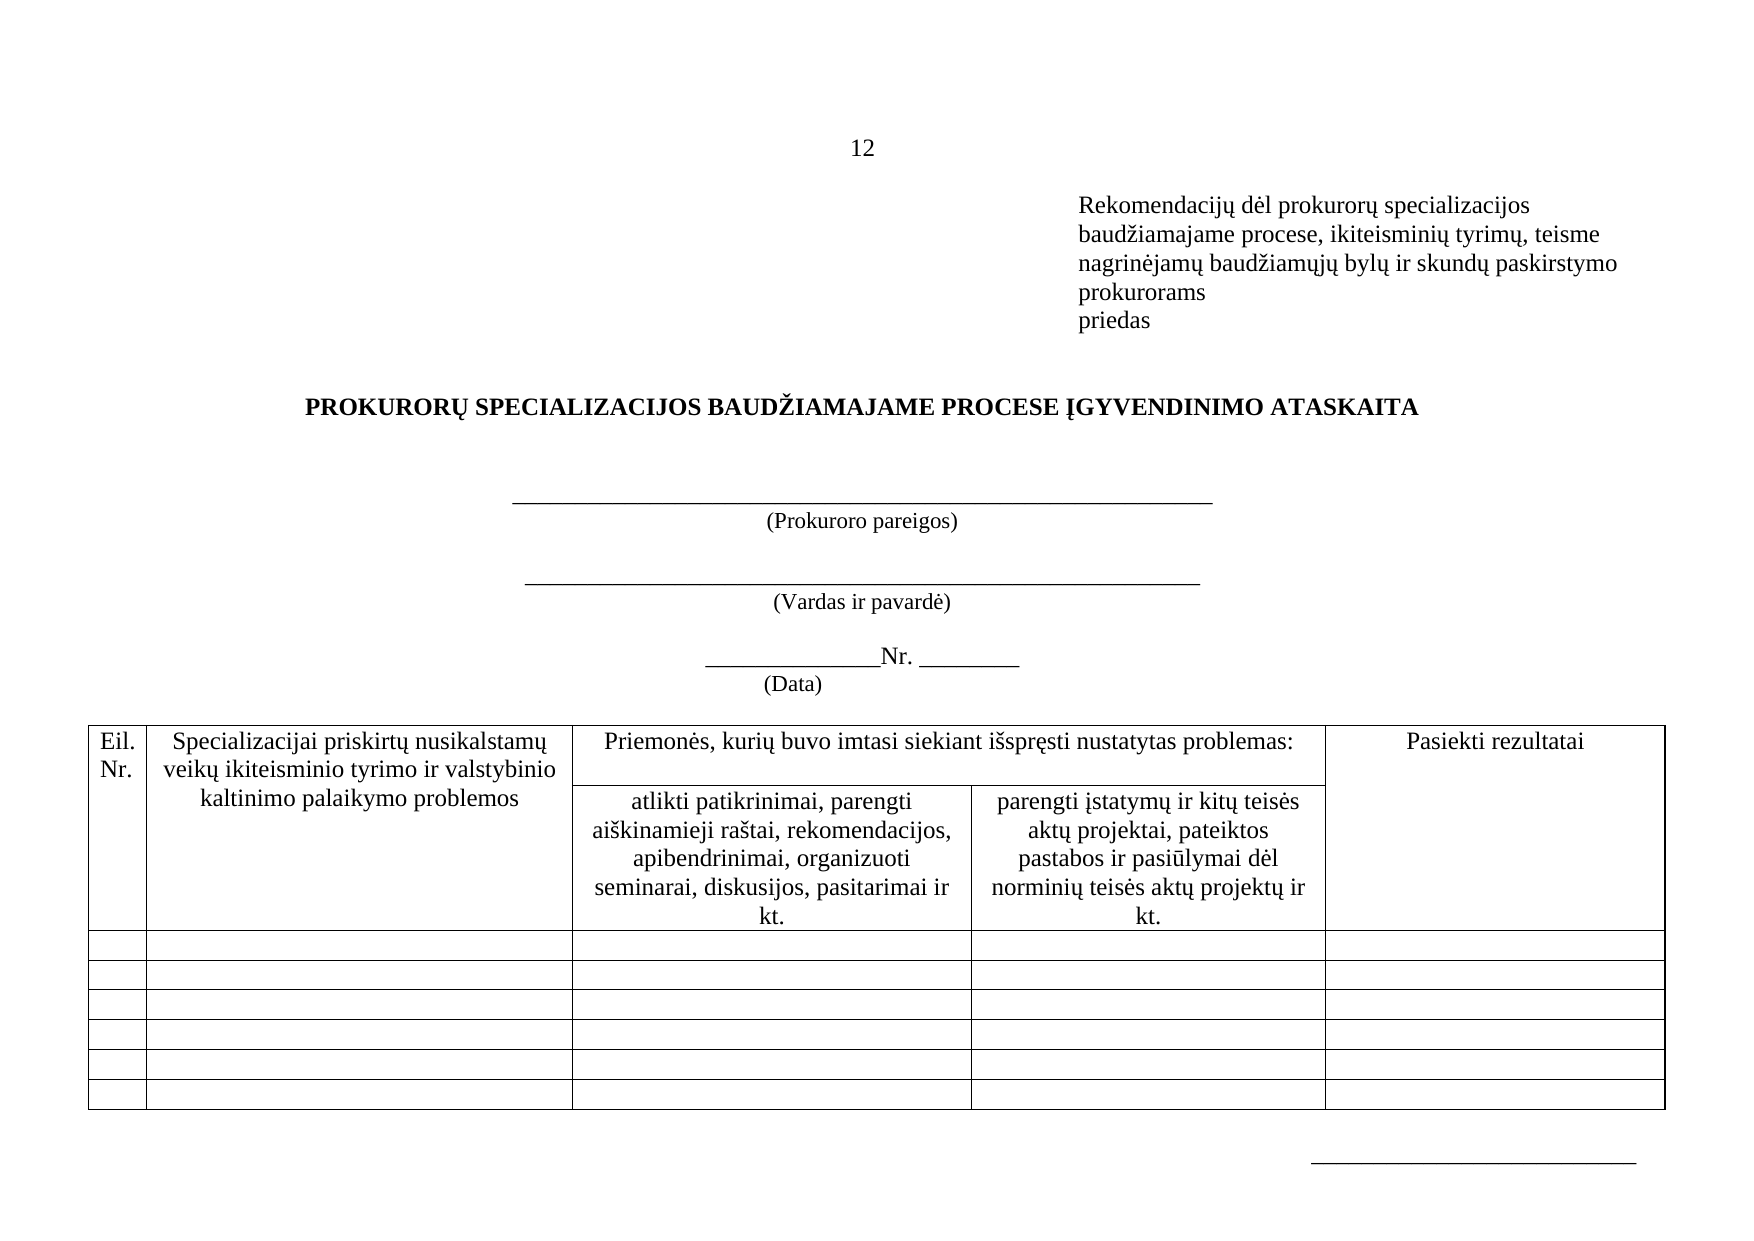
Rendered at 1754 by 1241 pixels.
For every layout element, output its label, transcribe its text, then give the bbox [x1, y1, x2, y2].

text (Data) [539, 669, 1636, 696]
table_cell [89, 1020, 146, 1049]
table_cell [972, 1050, 1325, 1079]
table_cell [89, 1080, 146, 1108]
text ________________________________________________________ [89, 478, 1636, 507]
table_cell [89, 931, 146, 959]
table_cell [89, 1050, 146, 1079]
table_cell [972, 961, 1325, 989]
table_header Pasiekti rezultatai [1326, 726, 1664, 930]
table_cell [573, 961, 971, 989]
table_cell [1326, 1080, 1664, 1108]
table_cell [1326, 931, 1664, 959]
text Rekomendacijų dėl prokurorų specializacijos baudžiamajame procese, ikiteisminių tyrimų, teisme nagrinėjamų baudžiamųjų bylų ir skundų paskirstymo prokurorams [1078, 190, 1636, 305]
table_header Priemonės, kurių buvo imtasi siekiant išspręsti nustatytas problemas: [573, 726, 1325, 785]
table_header Eil. Nr. [89, 726, 146, 930]
table_cell [573, 931, 971, 959]
table_cell [147, 931, 572, 959]
table_cell [147, 990, 572, 1019]
table_cell [972, 1080, 1325, 1108]
table_cell [147, 1080, 572, 1108]
text (Prokuroro pareigos) [89, 507, 1636, 533]
text ______________Nr. ________ [89, 641, 1636, 669]
table_cell [972, 931, 1325, 959]
text __________________________ [89, 1138, 1636, 1167]
table_cell [573, 1080, 971, 1108]
table_cell atlikti patikrinimai, parengti aiškinamieji raštai, rekomendacijos, apibendrinimai, organizuoti seminarai, diskusijos, pasitarimai ir kt. [573, 786, 971, 930]
table_cell parengti įstatymų ir kitų teisės aktų projektai, pateiktos pastabos ir pasiūlymai dėl norminių teisės aktų projektų ir kt. [972, 786, 1325, 930]
table_cell [147, 1050, 572, 1079]
text (Vardas ir pavardė) [89, 588, 1636, 614]
text ______________________________________________________ [89, 559, 1636, 588]
table_cell [573, 990, 971, 1019]
table_cell [89, 990, 146, 1019]
table_cell [89, 961, 146, 989]
text PROKURORŲ SPECIALIZACIJOS BAUDŽIAMAJAME PROCESE ĮGYVENDINIMO ATASKAITA [89, 392, 1636, 420]
table_header Specializacijai priskirtų nusikalstamų veikų ikiteisminio tyrimo ir valstybinio kaltinimo palaikymo problemos [147, 726, 572, 930]
table_cell [573, 1020, 971, 1049]
table_cell [147, 961, 572, 989]
text priedas [1078, 305, 1636, 334]
table_cell [972, 1020, 1325, 1049]
table_cell [573, 1050, 971, 1079]
table_cell [147, 1020, 572, 1049]
table_cell [1326, 1050, 1664, 1079]
table_cell [972, 990, 1325, 1019]
table_cell [1326, 1020, 1664, 1049]
table_cell [1326, 990, 1664, 1019]
table_cell [1326, 961, 1664, 989]
